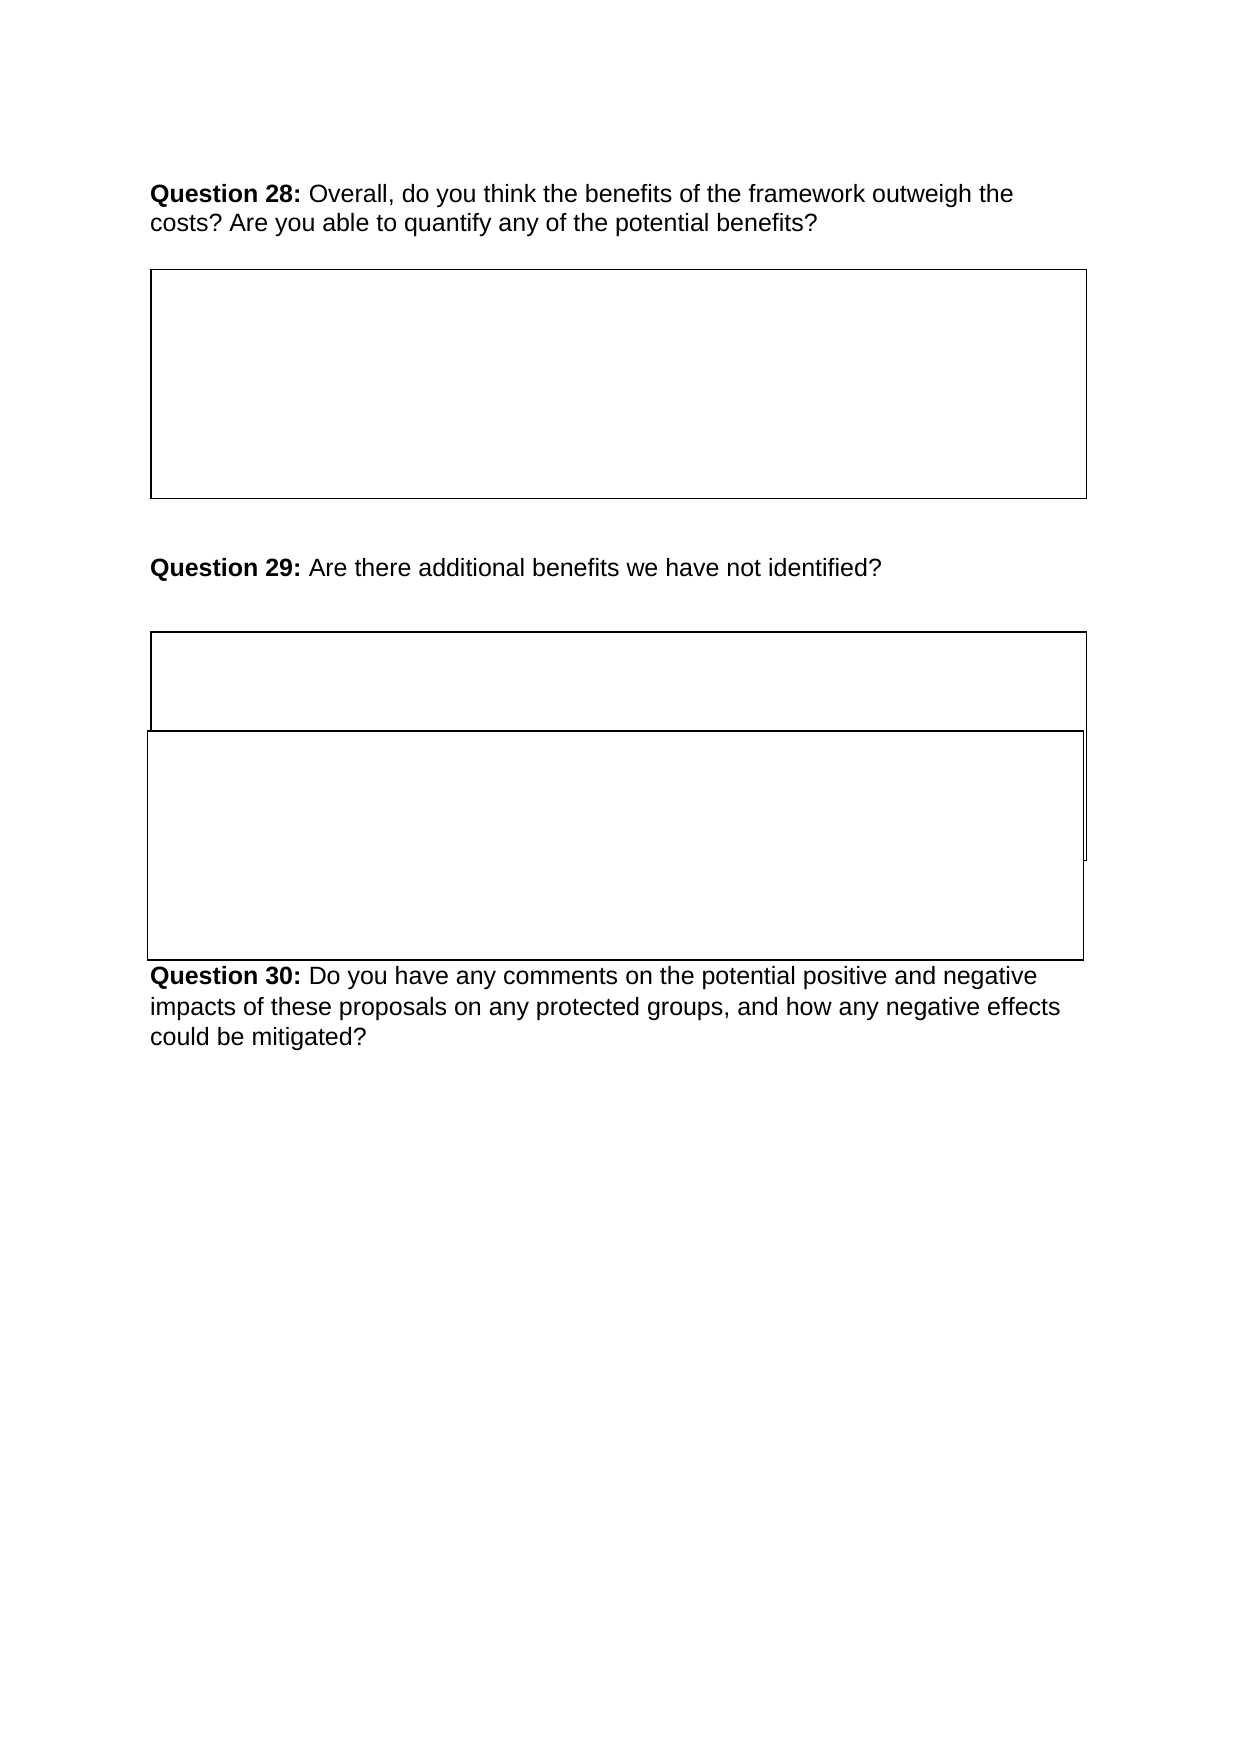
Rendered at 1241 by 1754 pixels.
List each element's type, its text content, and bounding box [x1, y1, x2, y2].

text Question 29: Are there additional benefits we have not identified? [150, 552, 1090, 581]
text Question 28: Overall, do you think the benefits of the framework outweigh the costs? Are you able to quantify any of the potential benefits? [150, 179, 1090, 236]
text [148, 732, 1083, 959]
text Question 30: Do you have any comments on the potential positive and negative impacts of these proposals on any protected groups, and how any negative effects could be mitigated? [150, 632, 1090, 1051]
